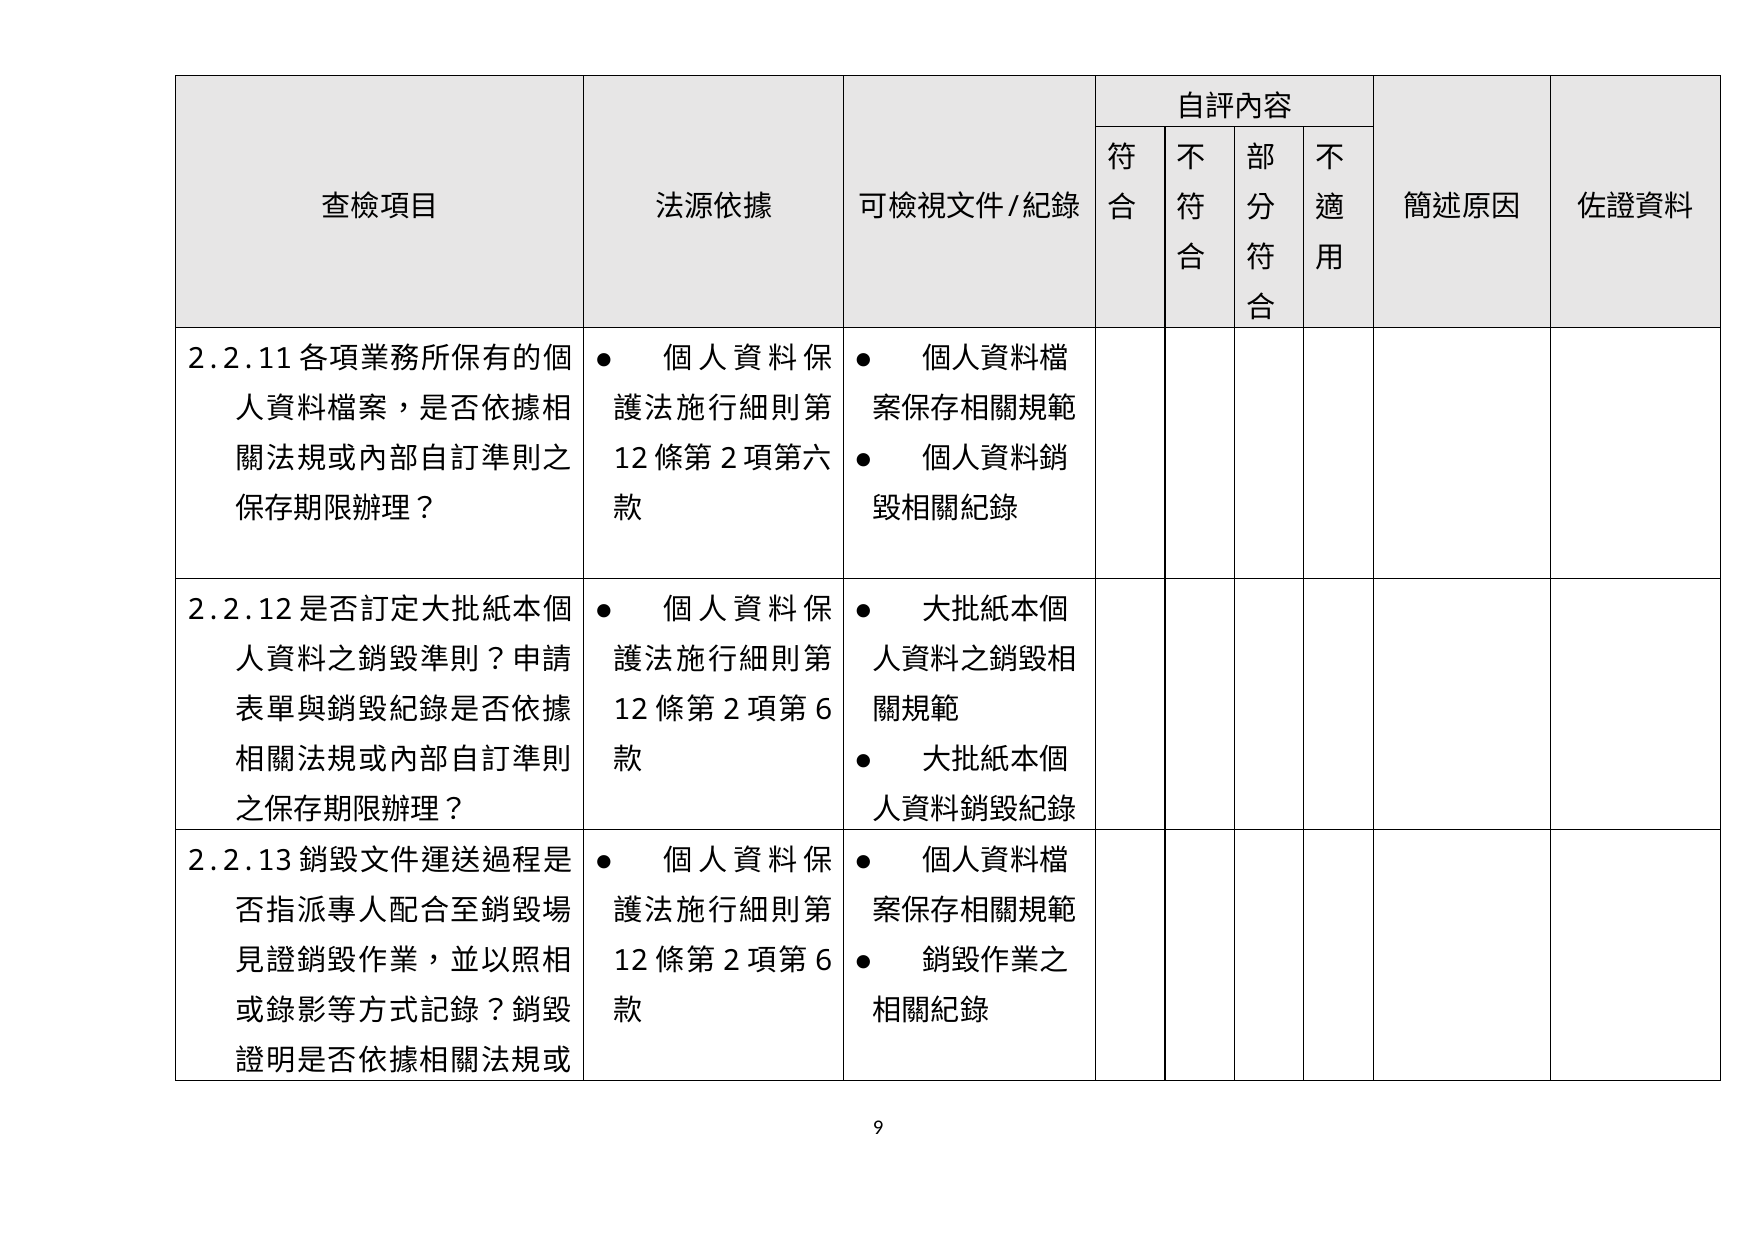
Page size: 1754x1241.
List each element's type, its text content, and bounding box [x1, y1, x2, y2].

table_cell [1166, 328, 1234, 578]
table_cell 2.2.12是否訂定大批紙本個人資料之銷毀準則？申請表單與銷毀紀錄是否依據相關法規或內部自訂準則之保存期限辦理？ [176, 579, 583, 829]
table_cell [1166, 579, 1234, 829]
table_cell [1235, 579, 1303, 829]
table_cell [1374, 830, 1550, 1080]
table_header 查檢項目 [176, 76, 583, 327]
table_header 法源依據 [584, 76, 843, 327]
table_cell 不符合 [1166, 127, 1234, 327]
table_cell [1235, 328, 1303, 578]
table_cell 2.2.11各項業務所保有的個人資料檔案，是否依據相關法規或內部自訂準則之保存期限辦理？ [176, 328, 583, 578]
table_cell [1304, 830, 1373, 1080]
table_cell [1551, 579, 1720, 829]
table_cell 大批紙本個人資料之銷毀相關規範 大批紙本個人資料銷毀紀錄 [844, 579, 1095, 829]
table_cell [1551, 328, 1720, 578]
table_cell [1096, 328, 1164, 578]
table_cell [1304, 579, 1373, 829]
table_cell 不適用 [1304, 127, 1373, 327]
table_cell [1304, 328, 1373, 578]
table_header 簡述原因 [1374, 76, 1550, 327]
table_cell 部分符合 [1235, 127, 1303, 327]
table_cell [1551, 830, 1720, 1080]
table_cell [1374, 579, 1550, 829]
table_cell 個人資料保護法施行細則第12條第2項第6款 [584, 579, 843, 829]
table_cell [1166, 830, 1234, 1080]
table_cell [1096, 579, 1164, 829]
table_cell 個人資料檔案保存相關規範 銷毀作業之相關紀錄 [844, 830, 1095, 1080]
table_cell 個人資料保護法施行細則第12條第2項第六款 [584, 328, 843, 578]
table_header 自評內容 [1096, 76, 1373, 126]
table_cell 個人資料檔案保存相關規範 個人資料銷毀相關紀錄 [844, 328, 1095, 578]
table_header 佐證資料 [1551, 76, 1720, 327]
table_cell 個人資料保護法施行細則第12條第2項第6款 [584, 830, 843, 1080]
table_cell 2.2.13銷毀文件運送過程是否指派專人配合至銷毀場見證銷毀作業，並以照相或錄影等方式記錄？銷毀證明是否依據相關法規或 [176, 830, 583, 1080]
table_cell [1096, 830, 1164, 1080]
table_cell [1374, 328, 1550, 578]
table_cell [1235, 830, 1303, 1080]
table_cell 符合 [1096, 127, 1164, 327]
table_header 可檢視文件/紀錄 [844, 76, 1095, 327]
